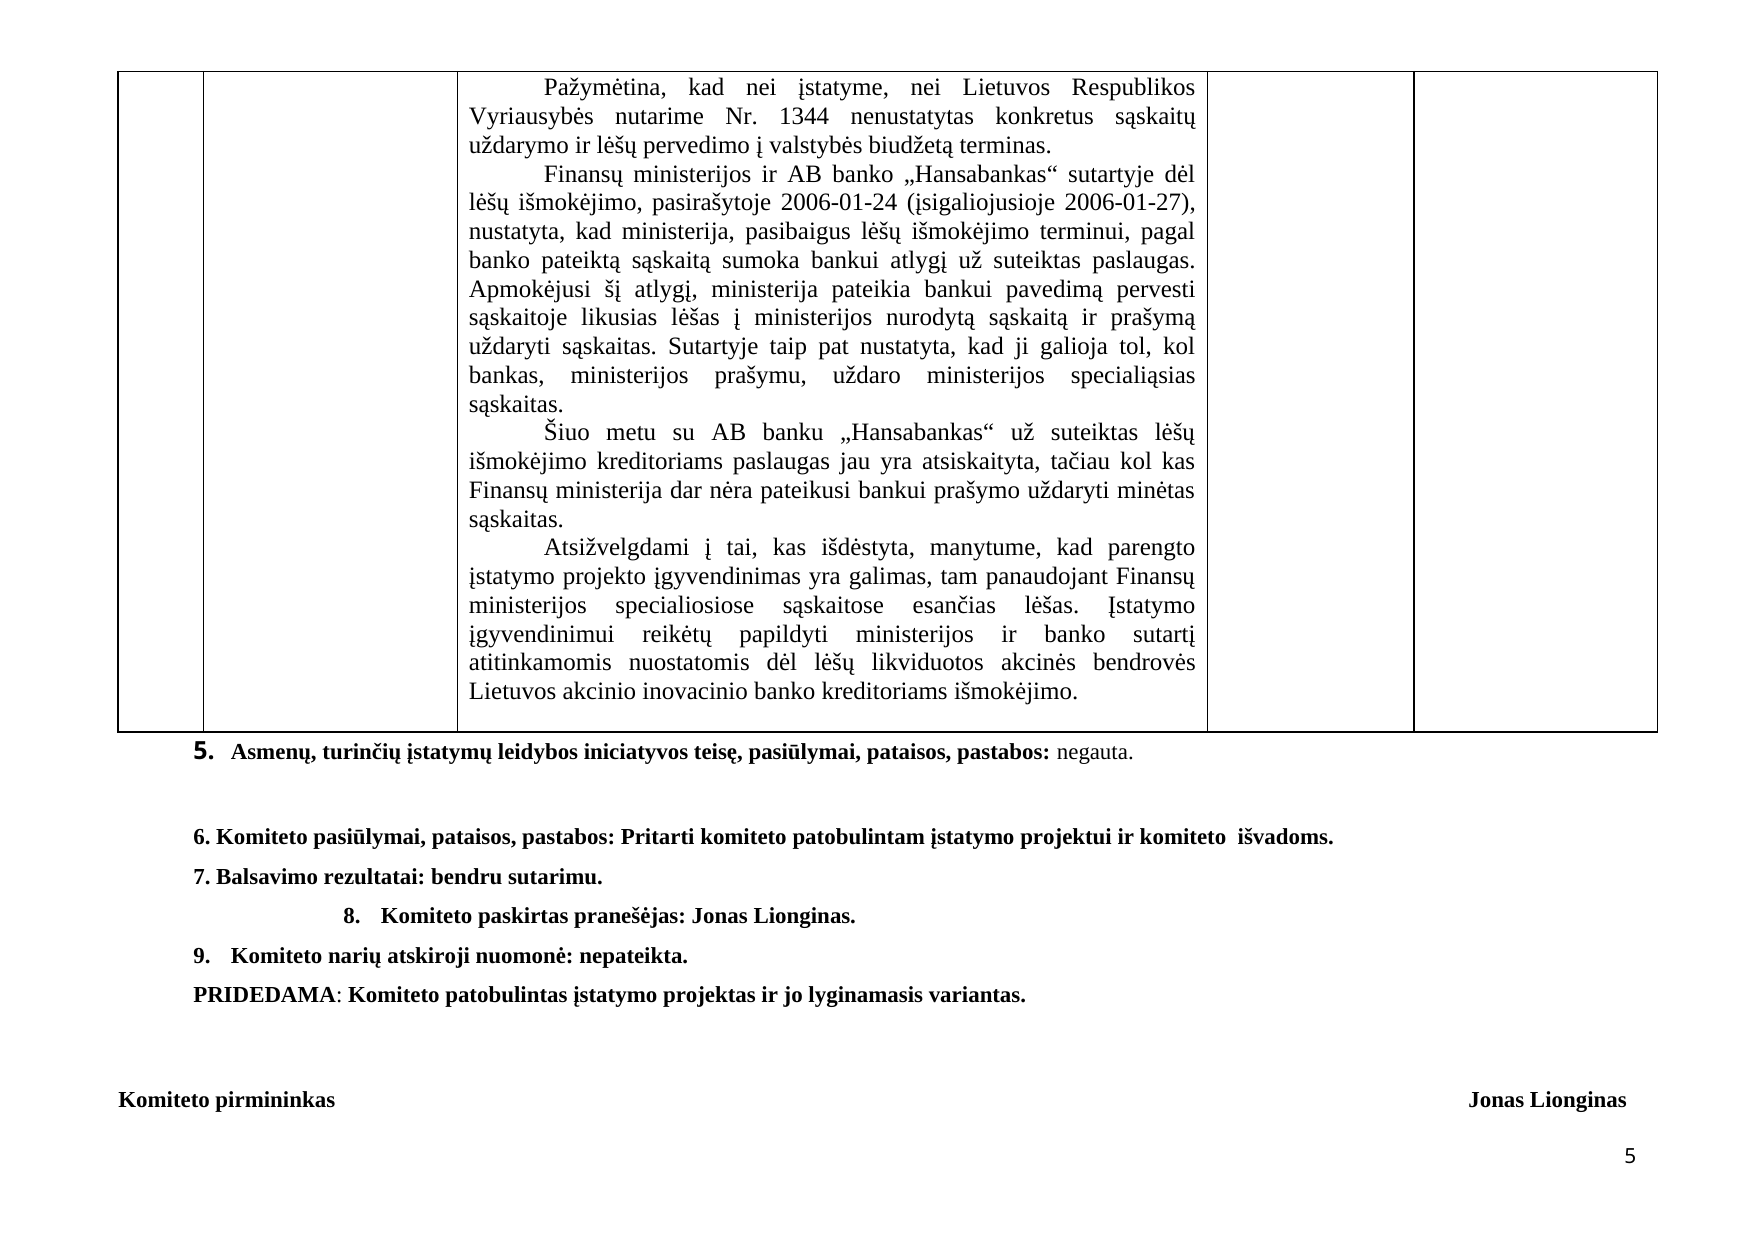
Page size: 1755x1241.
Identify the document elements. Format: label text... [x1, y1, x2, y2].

table_cell [1415, 72, 1657, 731]
list Asmenų, turinčių įstatymų leidybos iniciatyvos teisę, pasiūlymai, pataisos, pastabos: negauta. [193, 733, 1636, 767]
list Komiteto narių atskiroji nuomonė: nepateikta. [193, 942, 1636, 968]
table_cell Pažymėtina, kad nei įstatyme, nei Lietuvos Respublikos Vyriausybės nutarime Nr. 1344 nenustatytas konkretus sąskaitų uždarymo ir lėšų pervedimo į valstybės biudžetą terminas. Finansų ministerijos ir AB banko „Hansabankas“ sutartyje dėl lėšų išmokėjimo, pasirašytoje 2006-01-24 (įsigaliojusioje 2006-01-27), nustatyta, kad ministerija, pasibaigus lėšų išmokėjimo terminui, pagal banko pateiktą sąskaitą sumoka bankui atlygį už suteiktas paslaugas. Apmokėjusi šį atlygį, ministerija pateikia bankui pavedimą pervesti sąskaitoje likusias lėšas į ministerijos nurodytą sąskaitą ir prašymą uždaryti sąskaitas. Sutartyje taip pat nustatyta, kad ji galioja tol, kol bankas, ministerijos prašymu, uždaro ministerijos specialiąsias sąskaitas. Šiuo metu su AB banku „Hansabankas“ už suteiktas lėšų išmokėjimo kreditoriams paslaugas jau yra atsiskaityta, tačiau kol kas Finansų ministerija dar nėra pateikusi bankui prašymo uždaryti minėtas sąskaitas. Atsižvelgdami į tai, kas išdėstyta, manytume, kad parengto įstatymo projekto įgyvendinimas yra galimas, tam panaudojant Finansų ministerijos specialiosiose sąskaitose esančias lėšas. Įstatymo įgyvendinimui reikėtų papildyti ministerijos ir banko sutartį atitinkamomis nuostatomis dėl lėšų likviduotos akcinės bendrovės Lietuvos akcinio inovacinio banko kreditoriams išmokėjimo. [458, 72, 1207, 731]
list Komiteto paskirtas pranešėjas: Jonas Lionginas. [268, 902, 1636, 929]
table_cell [119, 72, 203, 731]
text Komiteto pirmininkas Jonas Lionginas [118, 1087, 1636, 1139]
table_cell [1208, 72, 1413, 731]
table_cell [204, 72, 457, 731]
text PRIDEDAMA: Komiteto patobulintas įstatymo projektas ir jo lyginamasis variantas. [193, 981, 1636, 1008]
text 6. Komiteto pasiūlymai, pataisos, pastabos: Pritarti komiteto patobulintam įstatymo projektui ir komiteto išvadoms. [193, 823, 1636, 850]
text 7. Balsavimo rezultatai: bendru sutarimu. [193, 863, 1636, 889]
